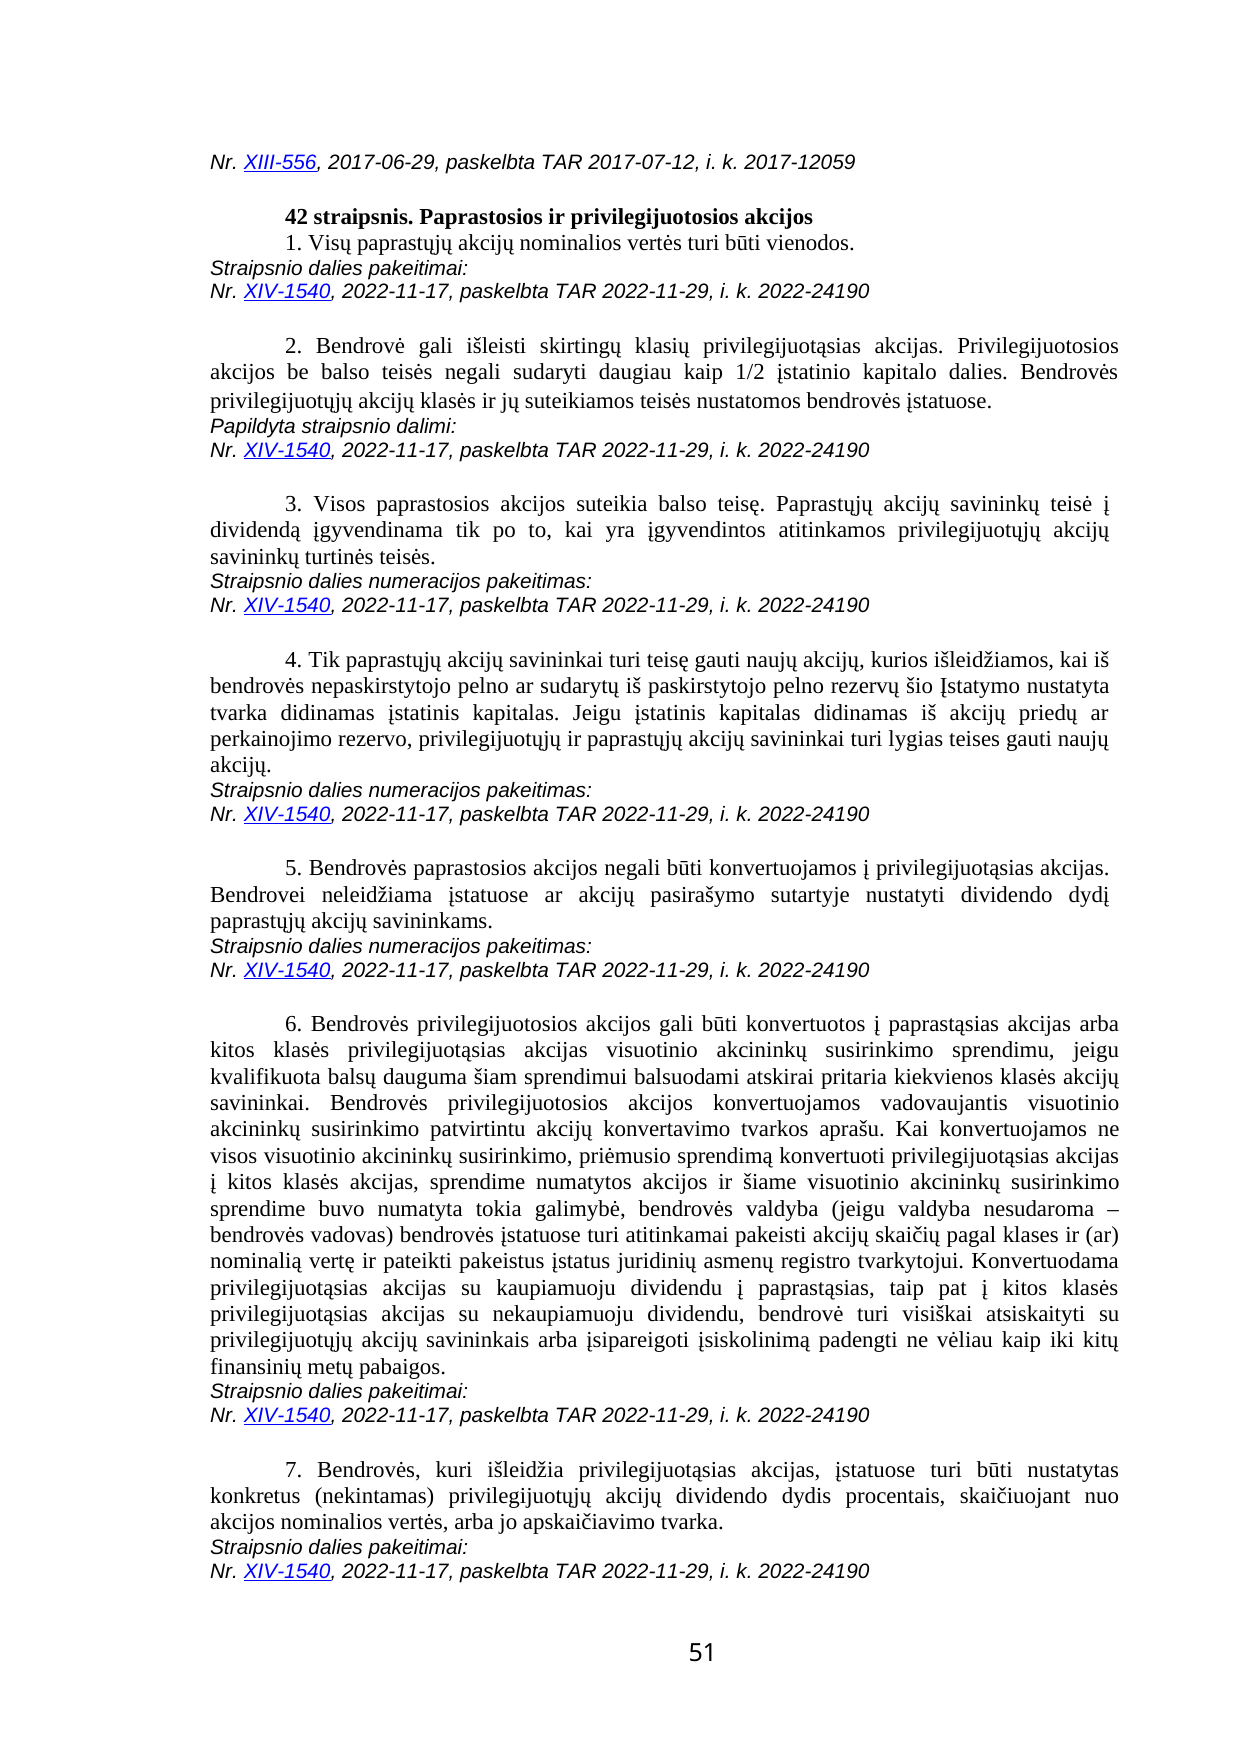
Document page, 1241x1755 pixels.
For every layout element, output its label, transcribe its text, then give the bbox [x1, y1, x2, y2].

text Nr. XIV-1540, 2022-11-17, paskelbta TAR 2022-11-29, i. k. 2022-24190 [210, 802, 1120, 826]
text 6. Bendrovės privilegijuotosios akcijos gali būti konvertuotos į paprastąsias akcijas arba kitos klasės privilegijuotąsias akcijas visuotinio akcininkų susirinkimo sprendimu, jeigu kvalifikuota balsų dauguma šiam sprendimui balsuodami atskirai pritaria kiekvienos klasės akcijų savininkai. Bendrovės privilegijuotosios akcijos konvertuojamos vadovaujantis visuotinio akcininkų susirinkimo patvirtintu akcijų konvertavimo tvarkos aprašu. Kai konvertuojamos ne visos visuotinio akcininkų susirinkimo, priėmusio sprendimą konvertuoti privilegijuotąsias akcijas į kitos klasės akcijas, sprendime numatytos akcijos ir šiame visuotinio akcininkų susirinkimo sprendime buvo numatyta tokia galimybė, bendrovės valdyba (jeigu valdyba nesudaroma – bendrovės vadovas) bendrovės įstatuose turi atitinkamai pakeisti akcijų skaičių pagal klases ir (ar) nominalią vertę ir pateikti pakeistus įstatus juridinių asmenų registro tvarkytojui. Konvertuodama privilegijuotąsias akcijas su kaupiamuoju dividendu į paprastąsias, taip pat į kitos klasės privilegijuotąsias akcijas su nekaupiamuoju dividendu, bendrovė turi visiškai atsiskaityti su privilegijuotųjų akcijų savininkais arba įsipareigoti įsiskolinimą padengti ne vėliau kaip iki kitų finansinių metų pabaigos. [210, 1010, 1120, 1379]
text Nr. XIV-1540, 2022-11-17, paskelbta TAR 2022-11-29, i. k. 2022-24190 [210, 593, 1120, 617]
text Straipsnio dalies pakeitimai: [210, 1379, 1120, 1403]
text 2. Bendrovė gali išleisti skirtingų klasių privilegijuotąsias akcijas. Privilegijuotosios akcijos be balso teisės negali sudaryti daugiau kaip 1/2 įstatinio kapitalo dalies. Bendrovės privilegijuotųjų akcijų klasės ir jų suteikiamos teisės nustatomos bendrovės įstatuose. [210, 332, 1120, 413]
text Papildyta straipsnio dalimi: [210, 413, 1120, 437]
text 7. Bendrovės, kuri išleidžia privilegijuotąsias akcijas, įstatuose turi būti nustatytas konkretus (nekintamas) privilegijuotųjų akcijų dividendo dydis procentais, skaičiuojant nuo akcijos nominalios vertės, arba jo apskaičiavimo tvarka. [210, 1456, 1120, 1535]
text Straipsnio dalies numeracijos pakeitimas: [210, 933, 1120, 957]
text Nr. XIV-1540, 2022-11-17, paskelbta TAR 2022-11-29, i. k. 2022-24190 [210, 957, 1120, 981]
text Nr. XIV-1540, 2022-11-17, paskelbta TAR 2022-11-29, i. k. 2022-24190 [210, 437, 1120, 461]
text Straipsnio dalies numeracijos pakeitimas: [210, 778, 1120, 802]
text Nr. XIV-1540, 2022-11-17, paskelbta TAR 2022-11-29, i. k. 2022-24190 [210, 1403, 1120, 1427]
text 42 straipsnis. Paprastosios ir privilegijuotosios akcijos [210, 203, 1111, 229]
text Straipsnio dalies pakeitimai: [210, 255, 1120, 279]
text 5. Bendrovės paprastosios akcijos negali būti konvertuojamos į privilegijuotąsias akcijas. Bendrovei neleidžiama įstatuose ar akcijų pasirašymo sutartyje nustatyti dividendo dydį paprastųjų akcijų savininkams. [210, 854, 1111, 933]
text Nr. XIII-556, 2017-06-29, paskelbta TAR 2017-07-12, i. k. 2017-12059 [210, 150, 1120, 174]
text 4. Tik paprastųjų akcijų savininkai turi teisę gauti naujų akcijų, kurios išleidžiamos, kai iš bendrovės nepaskirstytojo pelno ar sudarytų iš paskirstytojo pelno rezervų šio Įstatymo nustatyta tvarka didinamas įstatinis kapitalas. Jeigu įstatinis kapitalas didinamas iš akcijų priedų ar perkainojimo rezervo, privilegijuotųjų ir paprastųjų akcijų savininkai turi lygias teises gauti naujų akcijų. [210, 646, 1111, 778]
text 1. Visų paprastųjų akcijų nominalios vertės turi būti vienodos. [210, 229, 1120, 255]
text Straipsnio dalies pakeitimai: [210, 1535, 1120, 1559]
text 3. Visos paprastosios akcijos suteikia balso teisę. Paprastųjų akcijų savininkų teisė į dividendą įgyvendinama tik po to, kai yra įgyvendintos atitinkamos privilegijuotųjų akcijų savininkų turtinės teisės. [210, 490, 1111, 569]
text Nr. XIV-1540, 2022-11-17, paskelbta TAR 2022-11-29, i. k. 2022-24190 [210, 1559, 1120, 1583]
text Straipsnio dalies numeracijos pakeitimas: [210, 569, 1120, 593]
text Nr. XIV-1540, 2022-11-17, paskelbta TAR 2022-11-29, i. k. 2022-24190 [210, 279, 1120, 303]
